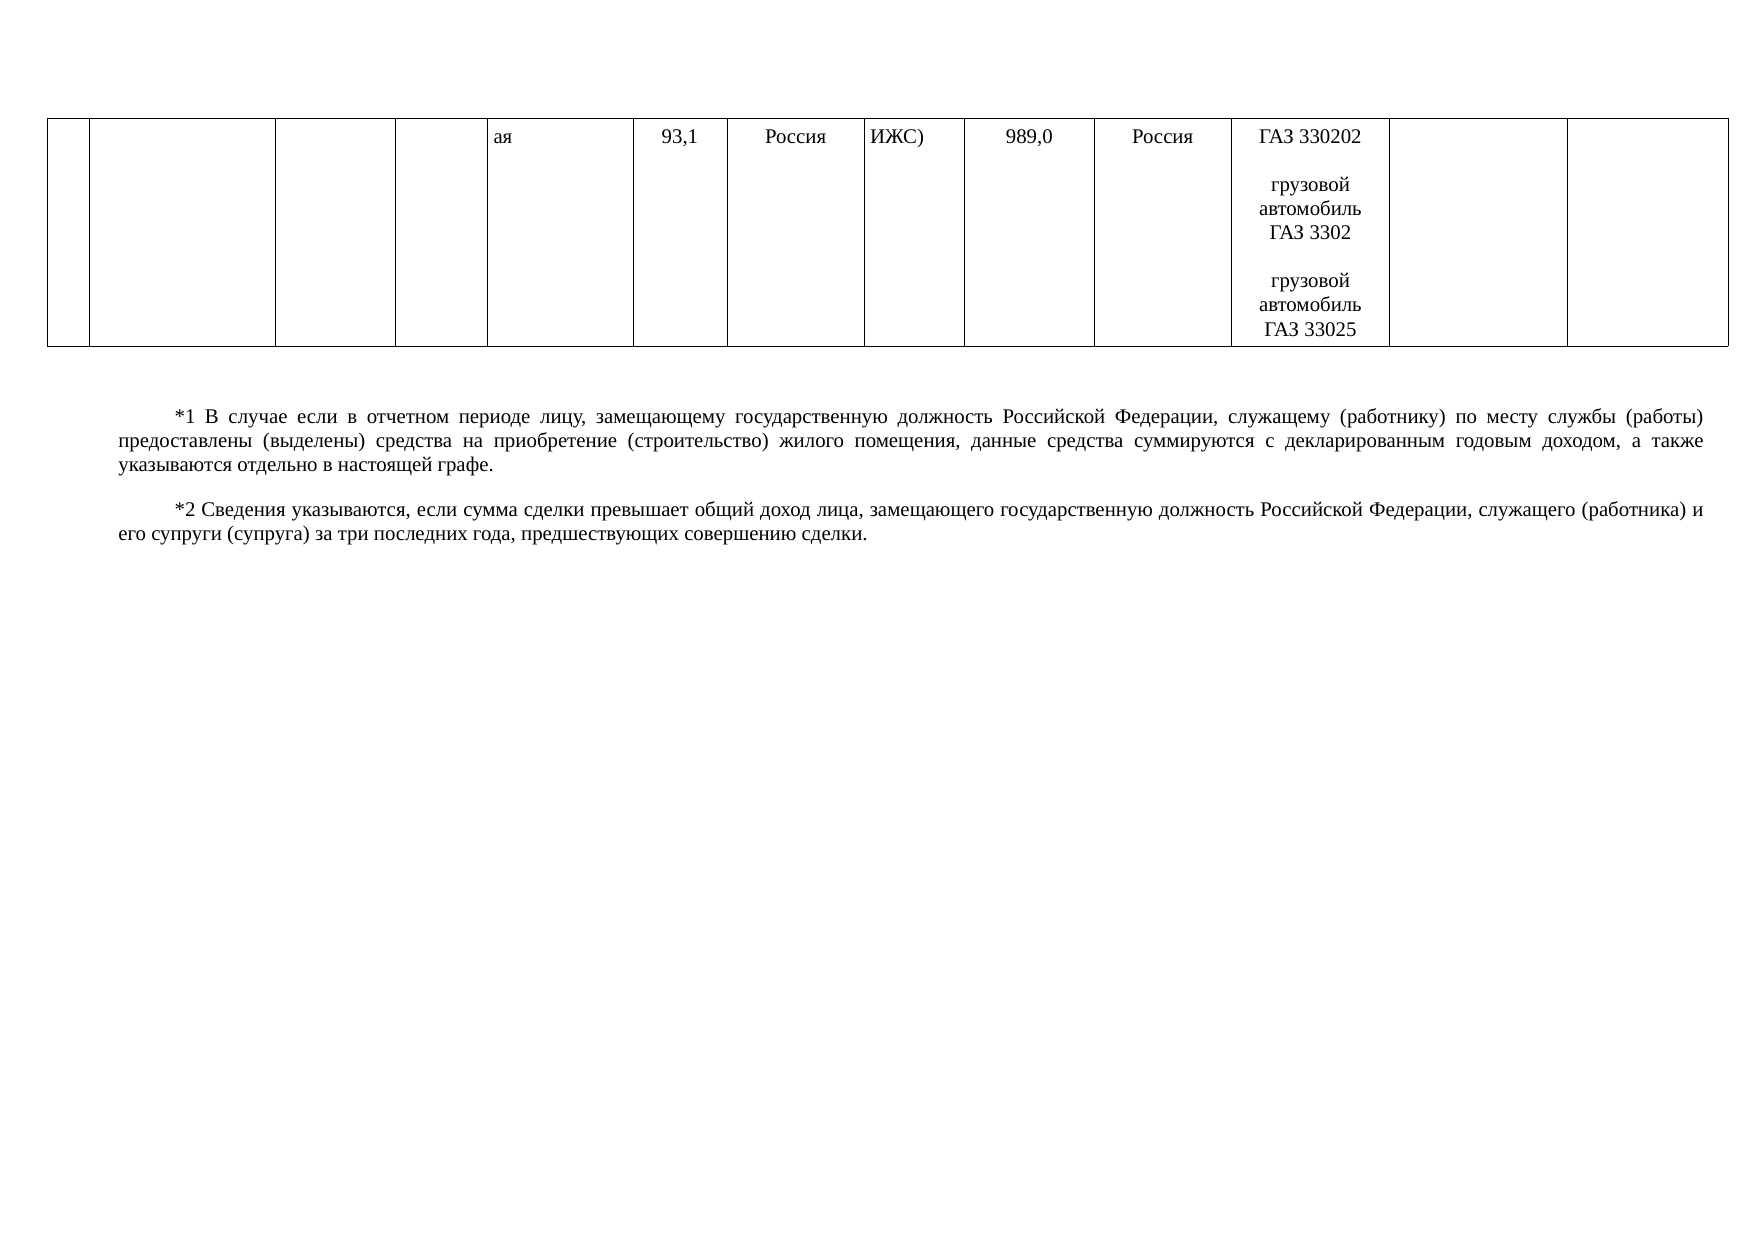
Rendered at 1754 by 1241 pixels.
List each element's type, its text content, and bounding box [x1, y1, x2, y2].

text *1 В случае если в отчетном периоде лицу, замещающему государственную должность Российской Федерации, служащему (работнику) по месту службы (работы) предоставлены (выделены) средства на приобретение (строительство) жилого помещения, данные средства суммируются с декларированным годовым доходом, а также указываются отдельно в настоящей графе. [118, 404, 1706, 476]
table_cell 989,0 [965, 119, 1094, 346]
text *2 Сведения указываются, если сумма сделки превышает общий доход лица, замещающего государственную должность Российской Федерации, служащего (работника) и его супруги (супруга) за три последних года, предшествующих совершению сделки. [118, 497, 1706, 545]
table_cell [396, 119, 487, 346]
table_cell Россия [728, 119, 864, 346]
table_cell [1568, 119, 1728, 346]
table_cell [90, 119, 275, 346]
table_cell ИЖС) [865, 119, 964, 346]
table_cell ая [488, 119, 633, 346]
table_cell Россия [1095, 119, 1231, 346]
table_cell [48, 119, 89, 346]
table_cell [1390, 119, 1567, 346]
table_cell 93,1 [634, 119, 727, 346]
table_cell ГАЗ 330202 грузовой автомобиль ГАЗ 3302 грузовой автомобиль ГАЗ 33025 [1232, 119, 1389, 346]
table_cell [276, 119, 395, 346]
